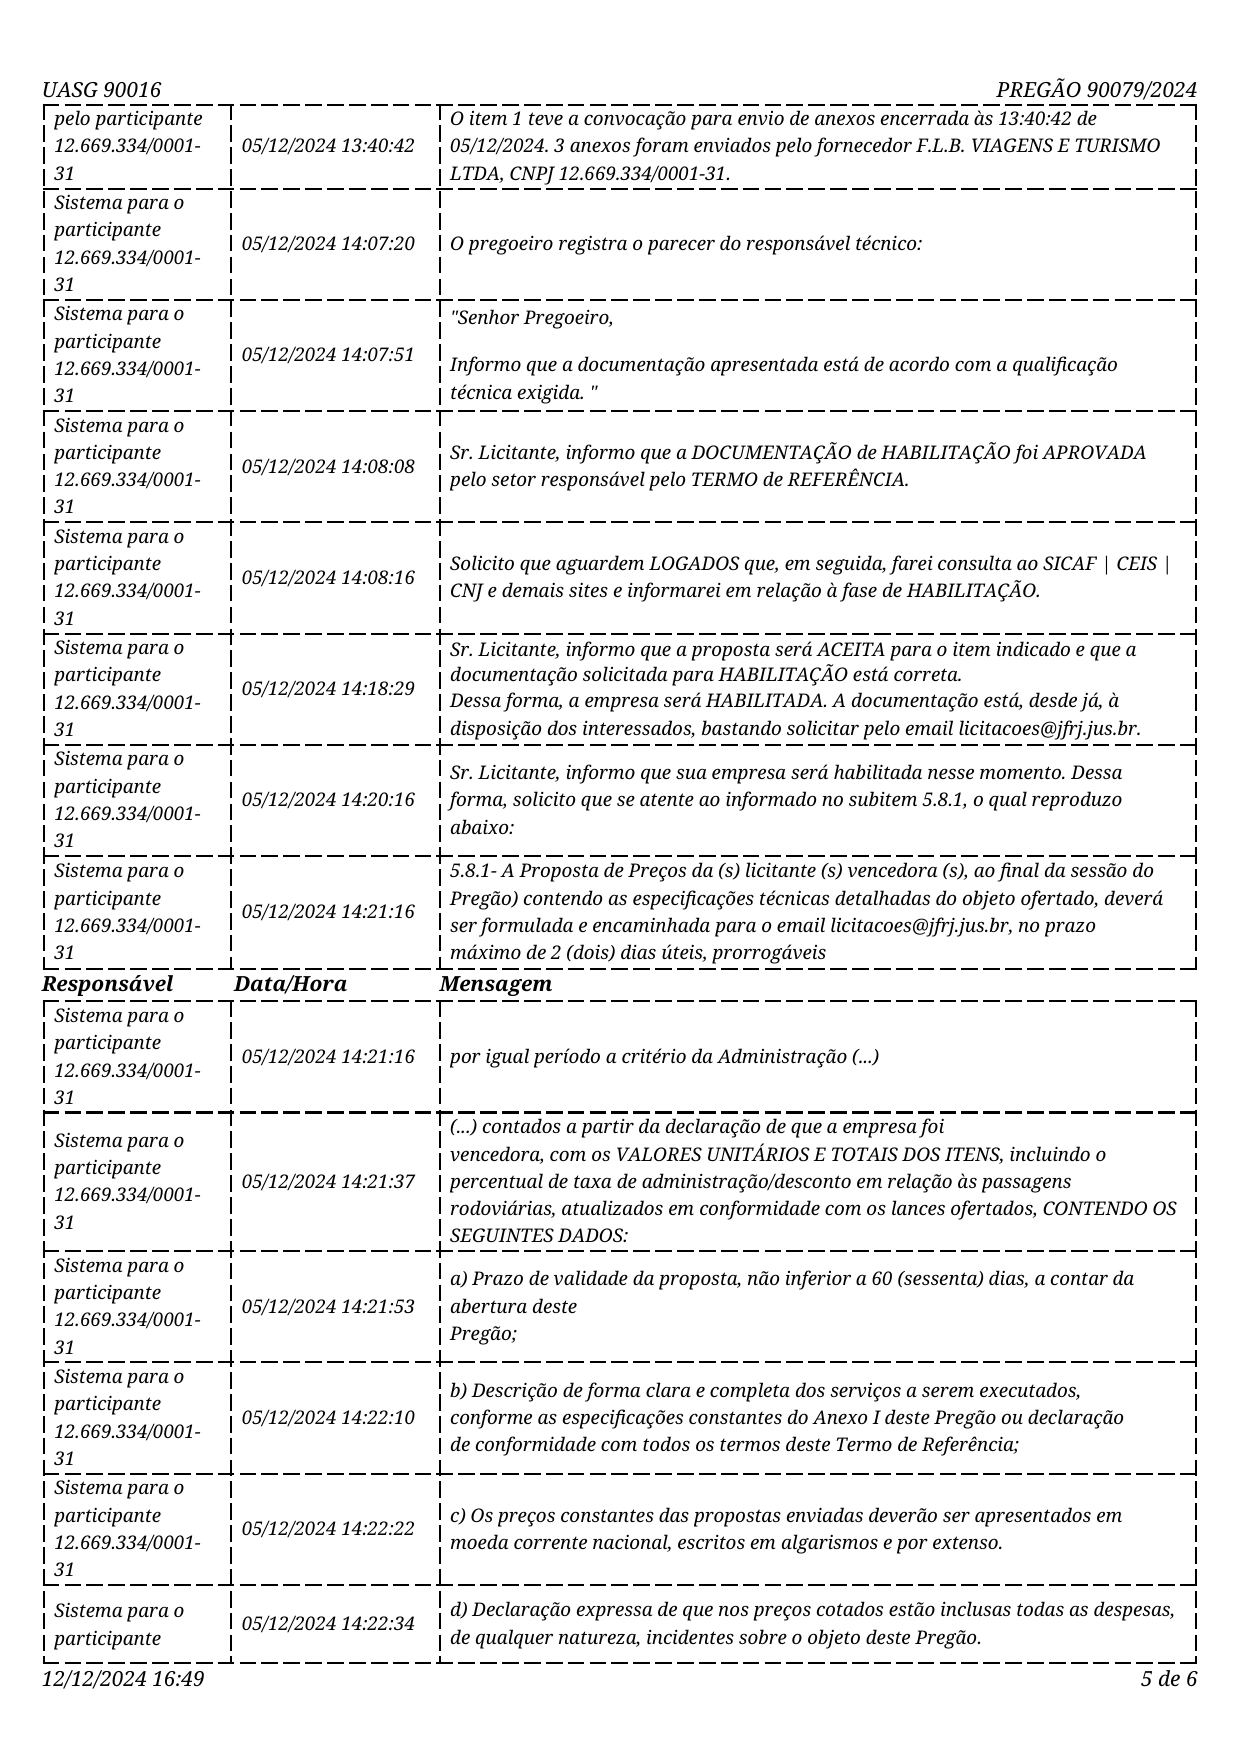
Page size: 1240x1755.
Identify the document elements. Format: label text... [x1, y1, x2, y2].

table_cell Sistema para o participante 12.669.334/0001-31 [44, 299, 231, 410]
table_cell Sistema para o participante 12.669.334/0001-31 [44, 1111, 231, 1250]
table_header por igual período a critério da Administração (...) [440, 1000, 1196, 1111]
table_cell Sistema para o participante 12.669.334/0001-31 [44, 1473, 231, 1584]
table_cell pelo participante 12.669.334/0001-31 [44, 104, 231, 187]
table_cell Sistema para o participante 12.669.334/0001-31 [44, 1250, 231, 1361]
table_cell Sistema para o participante 12.669.334/0001-31 [44, 855, 231, 967]
table_header 05/12/2024 14:21:16 [231, 1000, 439, 1111]
table_cell 05/12/2024 14:20:16 [231, 744, 439, 855]
table_cell Sistema para o participante 12.669.334/0001-31 [44, 744, 231, 855]
table_cell O item 1 teve a convocação para envio de anexos encerrada às 13:40:42 de 05/12/2024. 3 anexos foram enviados pelo fornecedor F.L.B. VIAGENS E TURISMO LTDA, CNPJ 12.669.334/0001-31. [440, 104, 1196, 187]
table_cell 05/12/2024 13:40:42 [231, 104, 439, 187]
table_cell c) Os preços constantes das propostas enviadas deverão ser apresentados em moeda corrente nacional, escritos em algarismos e por extenso. [440, 1473, 1196, 1584]
table_cell 05/12/2024 14:21:53 [231, 1250, 439, 1361]
table_cell d) Declaração expressa de que nos preços cotados estão inclusas todas as despesas, de qualquer natureza, incidentes sobre o objeto deste Pregão. [440, 1584, 1196, 1662]
table_cell Sr. Licitante, informo que a DOCUMENTAÇÃO de HABILITAÇÃO foi APROVADA pelo setor responsável pelo TERMO de REFERÊNCIA. [440, 410, 1196, 521]
table_cell Sistema para o participante 12.669.334/0001-31 [44, 633, 231, 744]
table_cell Solicito que aguardem LOGADOS que, em seguida, farei consulta ao SICAF | CEIS | CNJ e demais sites e informarei em relação à fase de HABILITAÇÃO. [440, 521, 1196, 632]
table_cell 05/12/2024 14:21:37 [231, 1111, 439, 1250]
table_cell Sistema para o participante 12.669.334/0001-31 [44, 1361, 231, 1472]
table_cell Sistema para o participante 12.669.334/0001-31 [44, 521, 231, 632]
table_cell "Senhor Pregoeiro, Informo que a documentação apresentada está de acordo com a qualificação técnica exigida. " [440, 299, 1196, 410]
table_cell b) Descrição de forma clara e completa dos serviços a serem executados, conforme as especificações constantes do Anexo I deste Pregão ou declaração de conformidade com todos os termos deste Termo de Referência; [440, 1361, 1196, 1472]
table_cell 05/12/2024 14:22:34 [231, 1584, 439, 1662]
table_cell 05/12/2024 14:22:22 [231, 1473, 439, 1584]
table_cell a) Prazo de validade da proposta, não inferior a 60 (sessenta) dias, a contar da abertura deste Pregão; [440, 1250, 1196, 1361]
table_cell Sistema para o participante [44, 1584, 231, 1662]
table_cell 5.8.1- A Proposta de Preços da (s) licitante (s) vencedora (s), ao final da sessão do Pregão) contendo as especificações técnicas detalhadas do objeto ofertado, deverá ser formulada e encaminhada para o email licitacoes@jfrj.jus.br, no prazo máximo de 2 (dois) dias úteis, prorrogáveis [440, 855, 1196, 967]
table_cell Sr. Licitante, informo que sua empresa será habilitada nesse momento. Dessa forma, solicito que se atente ao informado no subitem 5.8.1, o qual reproduzo abaixo: [440, 744, 1196, 855]
text Responsável Data/Hora Mensagem [42, 969, 1200, 998]
table_cell 05/12/2024 14:18:29 [231, 633, 439, 744]
table_cell (...) contados a partir da declaração de que a empresa foi vencedora, com os VALORES UNITÁRIOS E TOTAIS DOS ITENS, incluindo o percentual de taxa de administração/desconto em relação às passagens rodoviárias, atualizados em conformidade com os lances ofertados, CONTENDO OS SEGUINTES DADOS: [440, 1111, 1196, 1250]
table_cell 05/12/2024 14:07:20 [231, 188, 439, 299]
table_header Sistema para o participante 12.669.334/0001-31 [44, 1000, 231, 1111]
table_cell Sr. Licitante, informo que a proposta será ACEITA para o item indicado e que a documentação solicitada para HABILITAÇÃO está correta. Dessa forma, a empresa será HABILITADA. A documentação está, desde já, à disposição dos interessados, bastando solicitar pelo email licitacoes@jfrj.jus.br. [440, 633, 1196, 744]
table_cell Sistema para o participante 12.669.334/0001-31 [44, 188, 231, 299]
table_cell 05/12/2024 14:07:51 [231, 299, 439, 410]
table_cell O pregoeiro registra o parecer do responsável técnico: [440, 188, 1196, 299]
table_cell 05/12/2024 14:08:16 [231, 521, 439, 632]
table_cell 05/12/2024 14:08:08 [231, 410, 439, 521]
table_cell Sistema para o participante 12.669.334/0001-31 [44, 410, 231, 521]
table_cell 05/12/2024 14:21:16 [231, 855, 439, 967]
table_cell 05/12/2024 14:22:10 [231, 1361, 439, 1472]
